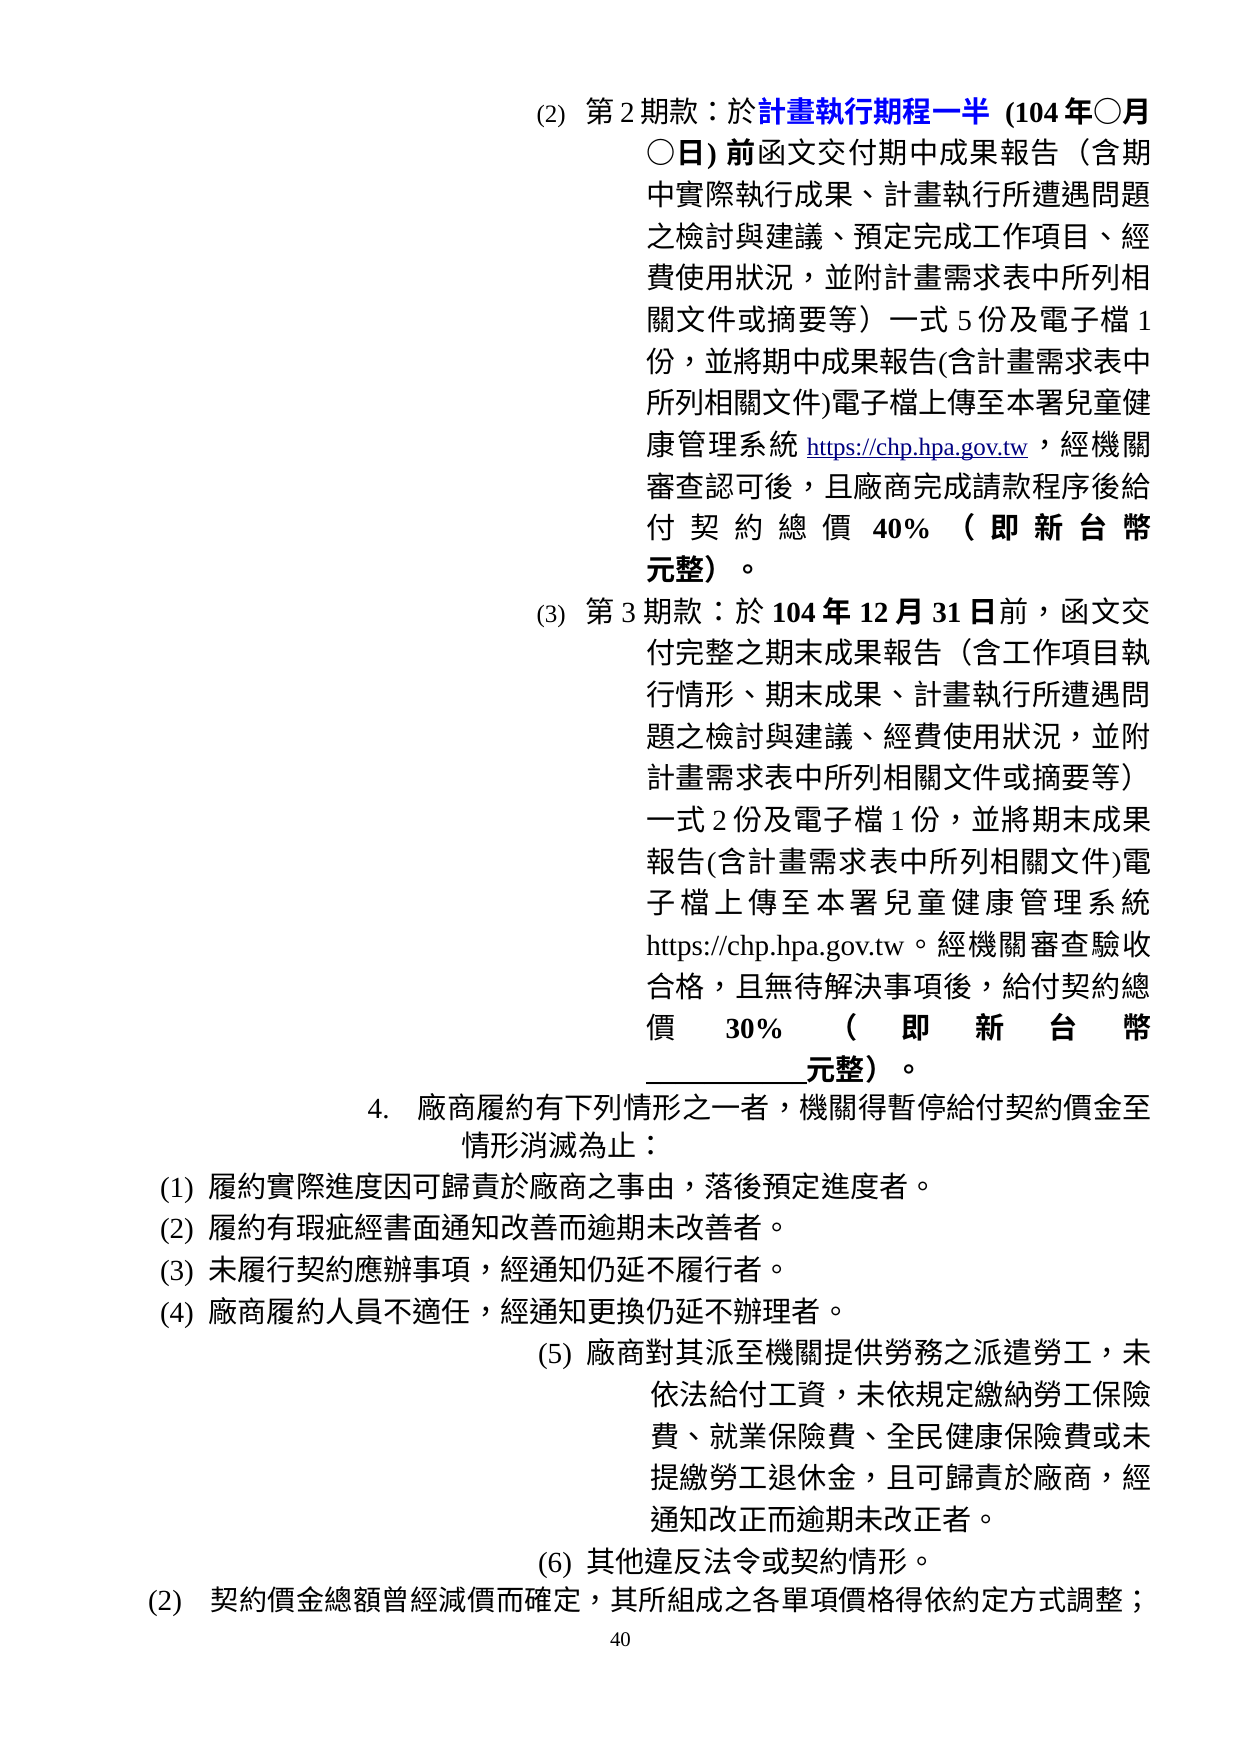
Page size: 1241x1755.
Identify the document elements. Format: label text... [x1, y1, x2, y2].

list 其他違反法令或契約情形。 [538, 1539, 1152, 1580]
list 履約有瑕疵經書面通知改善而逾期未改善者。 [160, 1205, 1152, 1247]
list 契約價金總額曾經減價而確定，其所組成之各單項價格得依約定方式調整； [148, 1580, 1152, 1618]
list 廠商對其派至機關提供勞務之派遣勞工，未依法給付工資，未依規定繳納勞工保險費、就業保險費、全民健康保險費或未提繳勞工退休金，且可歸責於廠商，經通知改正而逾期未改正者。 [538, 1330, 1152, 1539]
list 第3期款：於104年12月31日前，函文交付完整之期末成果報告（含工作項目執行情形、期末成果、計畫執行所遭遇問題之檢討與建議、經費使用狀況，並附計畫需求表中所列相關文件或摘要等）一式2份及電子檔1份，並將期末成果報告(含計畫需求表中所列相關文件)電子檔上傳至本署兒童健康管理系統https://chp.hpa.gov.tw。經機關審查驗收合格，且無待解決事項後，給付契約總價30%（即新台幣 ___________元整）。 [536, 589, 1152, 1089]
list 廠商履約有下列情形之一者，機關得暫停給付契約價金至情形消滅為止： [367, 1089, 1152, 1164]
list 未履行契約應辦事項，經通知仍延不履行者。 [160, 1247, 1152, 1289]
list 第2期款：於計畫執行期程一半 (104年○月○日) 前函文交付期中成果報告（含期中實際執行成果、計畫執行所遭遇問題之檢討與建議、預定完成工作項目、經費使用狀況，並附計畫需求表中所列相關文件或摘要等）一式5份及電子檔1份，並將期中成果報告(含計畫需求表中所列相關文件)電子檔上傳至本署兒童健康管理系統https://chp.hpa.gov.tw，經機關審查認可後，且廠商完成請款程序後給付契約總價40%（即新台幣 元整）。 [536, 89, 1152, 589]
list 履約實際進度因可歸責於廠商之事由，落後預定進度者。 [160, 1164, 1152, 1205]
list 廠商履約人員不適任，經通知更換仍延不辦理者。 [160, 1289, 1152, 1330]
